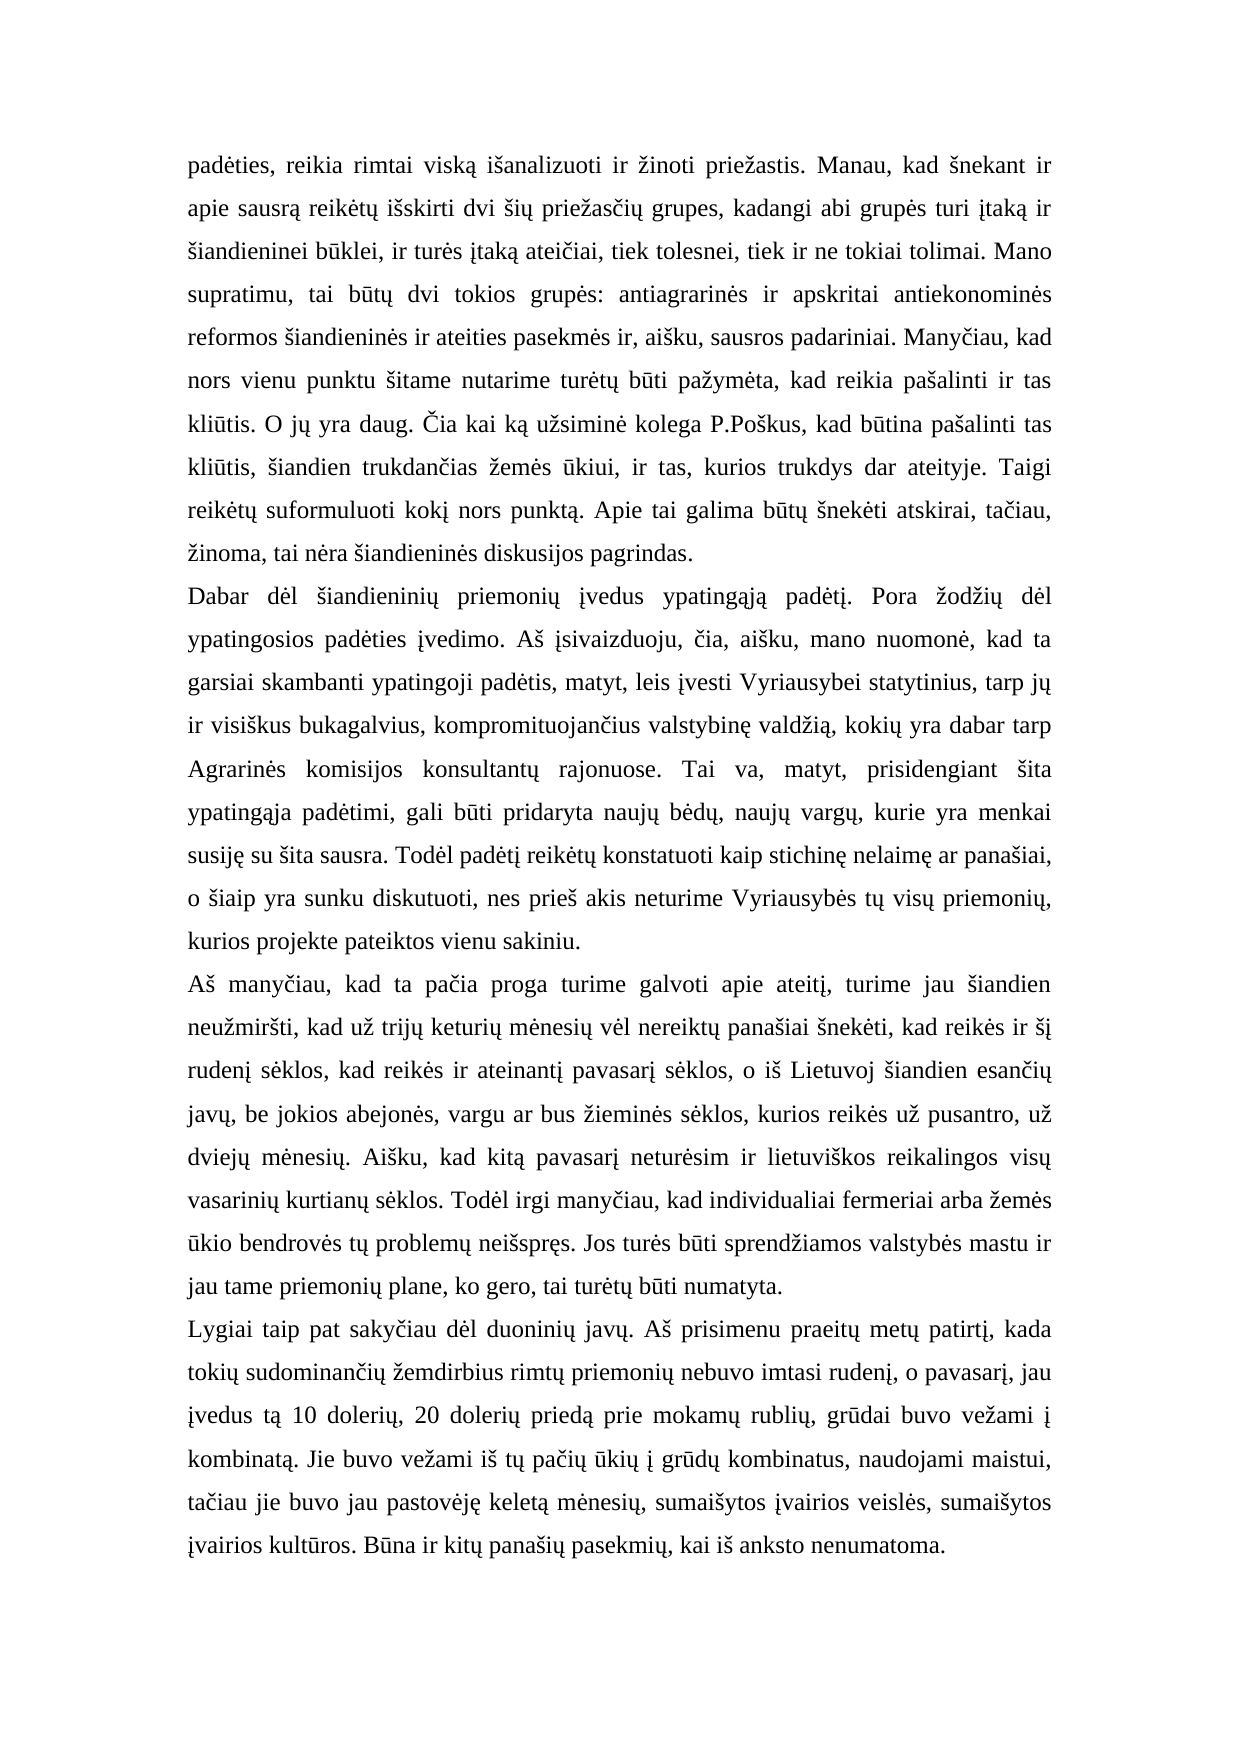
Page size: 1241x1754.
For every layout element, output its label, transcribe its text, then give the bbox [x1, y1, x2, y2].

text Dabar dėl šiandieninių priemonių įvedus ypatingąją padėtį. Pora žodžių dėl ypatingosios padėties įvedimo. Aš įsivaizduoju, čia, aišku, mano nuomonė, kad ta garsiai skambanti ypatingoji padėtis, matyt, leis įvesti Vyriausybei statytinius, tarp jų ir visiškus bukagalvius, kompromituojančius valstybinę valdžią, kokių yra dabar tarp Agrarinės komisijos konsultantų rajonuose. Tai va, matyt, prisidengiant šita ypatingąja padėtimi, gali būti pridaryta naujų bėdų, naujų vargų, kurie yra menkai susiję su šita sausra. Todėl padėtį reikėtų konstatuoti kaip stichinę nelaimę ar panašiai, o šiaip yra sunku diskutuoti, nes prieš akis neturime Vyriausybės tų visų priemonių, kurios projekte pateiktos vienu sakiniu. [187, 581, 1053, 955]
text padėties, reikia rimtai viską išanalizuoti ir žinoti priežastis. Manau, kad šnekant ir apie sausrą reikėtų išskirti dvi šių priežasčių grupes, kadangi abi grupės turi įtaką ir šiandieninei būklei, ir turės įtaką ateičiai, tiek tolesnei, tiek ir ne tokiai tolimai. Mano supratimu, tai būtų dvi tokios grupės: antiagrarinės ir apskritai antiekonominės reformos šiandieninės ir ateities pasekmės ir, aišku, sausros padariniai. Manyčiau, kad nors vienu punktu šitame nutarime turėtų būti pažymėta, kad reikia pašalinti ir tas kliūtis. O jų yra daug. Čia kai ką užsiminė kolega P.Poškus, kad būtina pašalinti tas kliūtis, šiandien trukdančias žemės ūkiui, ir tas, kurios trukdys dar ateityje. Taigi reikėtų suformuluoti kokį nors punktą. Apie tai galima būtų šnekėti atskirai, tačiau, žinoma, tai nėra šiandieninės diskusijos pagrindas. [187, 150, 1053, 567]
text Lygiai taip pat sakyčiau dėl duoninių javų. Aš prisimenu praeitų metų patirtį, kada tokių sudominančių žemdirbius rimtų priemonių nebuvo imtasi rudenį, o pavasarį, jau įvedus tą 10 dolerių, 20 dolerių priedą prie mokamų rublių, grūdai buvo vežami į kombinatą. Jie buvo vežami iš tų pačių ūkių į grūdų kombinatus, naudojami maistui, tačiau jie buvo jau pastovėję keletą mėnesių, sumaišytos įvairios veislės, sumaišytos įvairios kultūros. Būna ir kitų panašių pasekmių, kai iš anksto nenumatoma. [187, 1314, 1053, 1559]
text Aš manyčiau, kad ta pačia proga turime galvoti apie ateitį, turime jau šiandien neužmiršti, kad už trijų keturių mėnesių vėl nereiktų panašiai šnekėti, kad reikės ir šį rudenį sėklos, kad reikės ir ateinantį pavasarį sėklos, o iš Lietuvoj šiandien esančių javų, be jokios abejonės, vargu ar bus žieminės sėklos, kurios reikės už pusantro, už dviejų mėnesių. Aišku, kad kitą pavasarį neturėsim ir lietuviškos reikalingos visų vasarinių kurtianų sėklos. Todėl irgi manyčiau, kad individualiai fermeriai arba žemės ūkio bendrovės tų problemų neišspręs. Jos turės būti sprendžiamos valstybės mastu ir jau tame priemonių plane, ko gero, tai turėtų būti numatyta. [187, 969, 1053, 1300]
